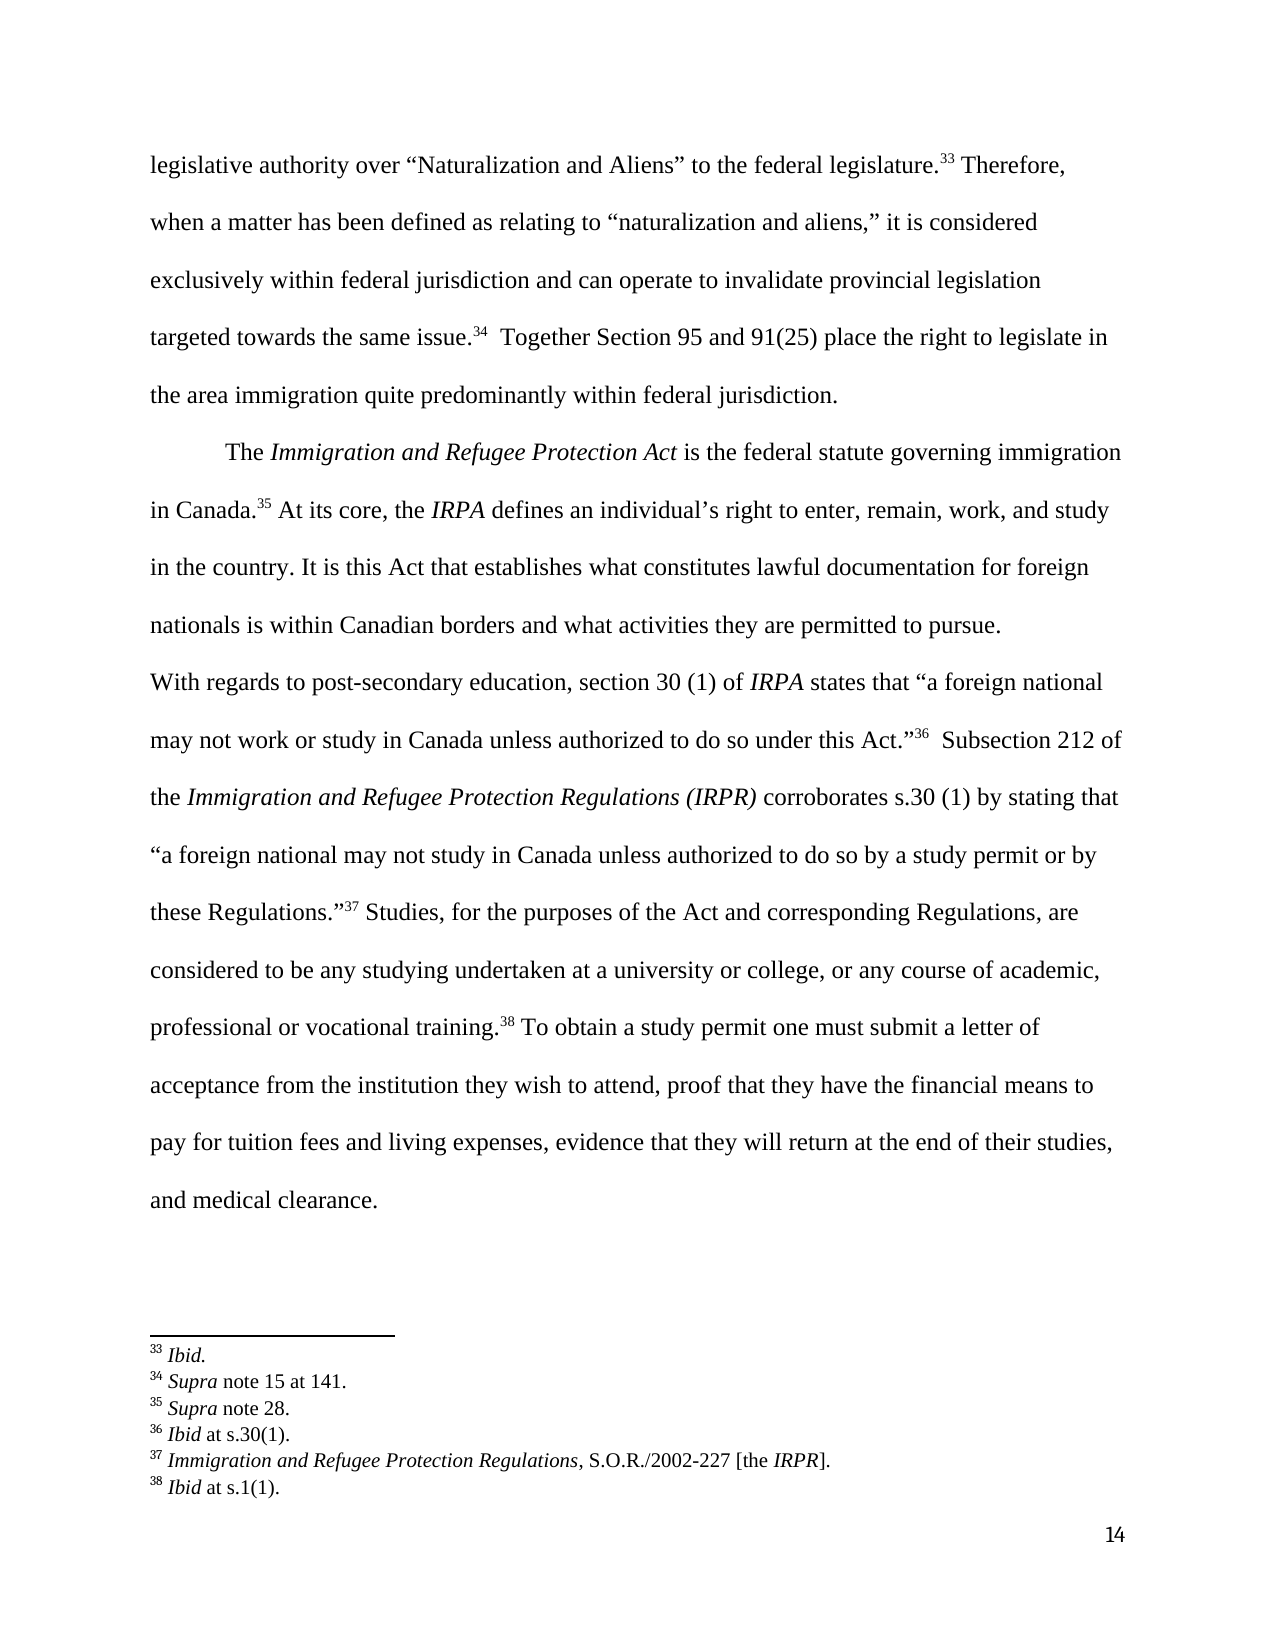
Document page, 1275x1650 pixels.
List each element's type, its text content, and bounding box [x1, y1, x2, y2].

text Immigration and Refugee Protection Regulations, S.O.R./2002-227 [the IRPR]. [150, 1447, 1125, 1474]
text Ibid at s.30(1). [150, 1421, 1125, 1447]
text Supra note 28. [150, 1394, 1125, 1421]
text With regards to post-secondary education, section 30 (1) of IRPA states that “a foreign national may not work or study in Canada unless authorized to do so under this Act.” Subsection 212 of the Immigration and Refugee Protection Regulations (IRPR) corroborates s.30 (1) by stating that “a foreign national may not study in Canada unless authorized to do so by a study permit or by these Regulations.” Studies, for the purposes of the Act and corresponding Regulations, are considered to be any studying undertaken at a university or college, or any course of academic, professional or vocational training. To obtain a study permit one must submit a letter of acceptance from the institution they wish to attend, proof that they have the financial means to pay for tuition fees and living expenses, evidence that they will return at the end of their studies, and medical clearance. [150, 667, 1125, 1214]
text legislative authority over “Naturalization and Aliens” to the federal legislature. Therefore, when a matter has been defined as relating to “naturalization and aliens,” it is considered exclusively within federal jurisdiction and can operate to invalidate provincial legislation targeted towards the same issue. Together Section 95 and 91(25) place the right to legislate in the area immigration quite predominantly within federal jurisdiction. [150, 150, 1125, 409]
text Ibid. [150, 1342, 1125, 1368]
text Ibid at s.1(1). [150, 1474, 1125, 1500]
text Supra note 15 at 141. [150, 1368, 1125, 1394]
text The Immigration and Refugee Protection Act is the federal statute governing immigration in Canada. At its core, the IRPA defines an individual’s right to enter, remain, work, and study in the country. It is this Act that establishes what constitutes lawful documentation for foreign nationals is within Canadian borders and what activities they are permitted to pursue. [150, 437, 1125, 639]
